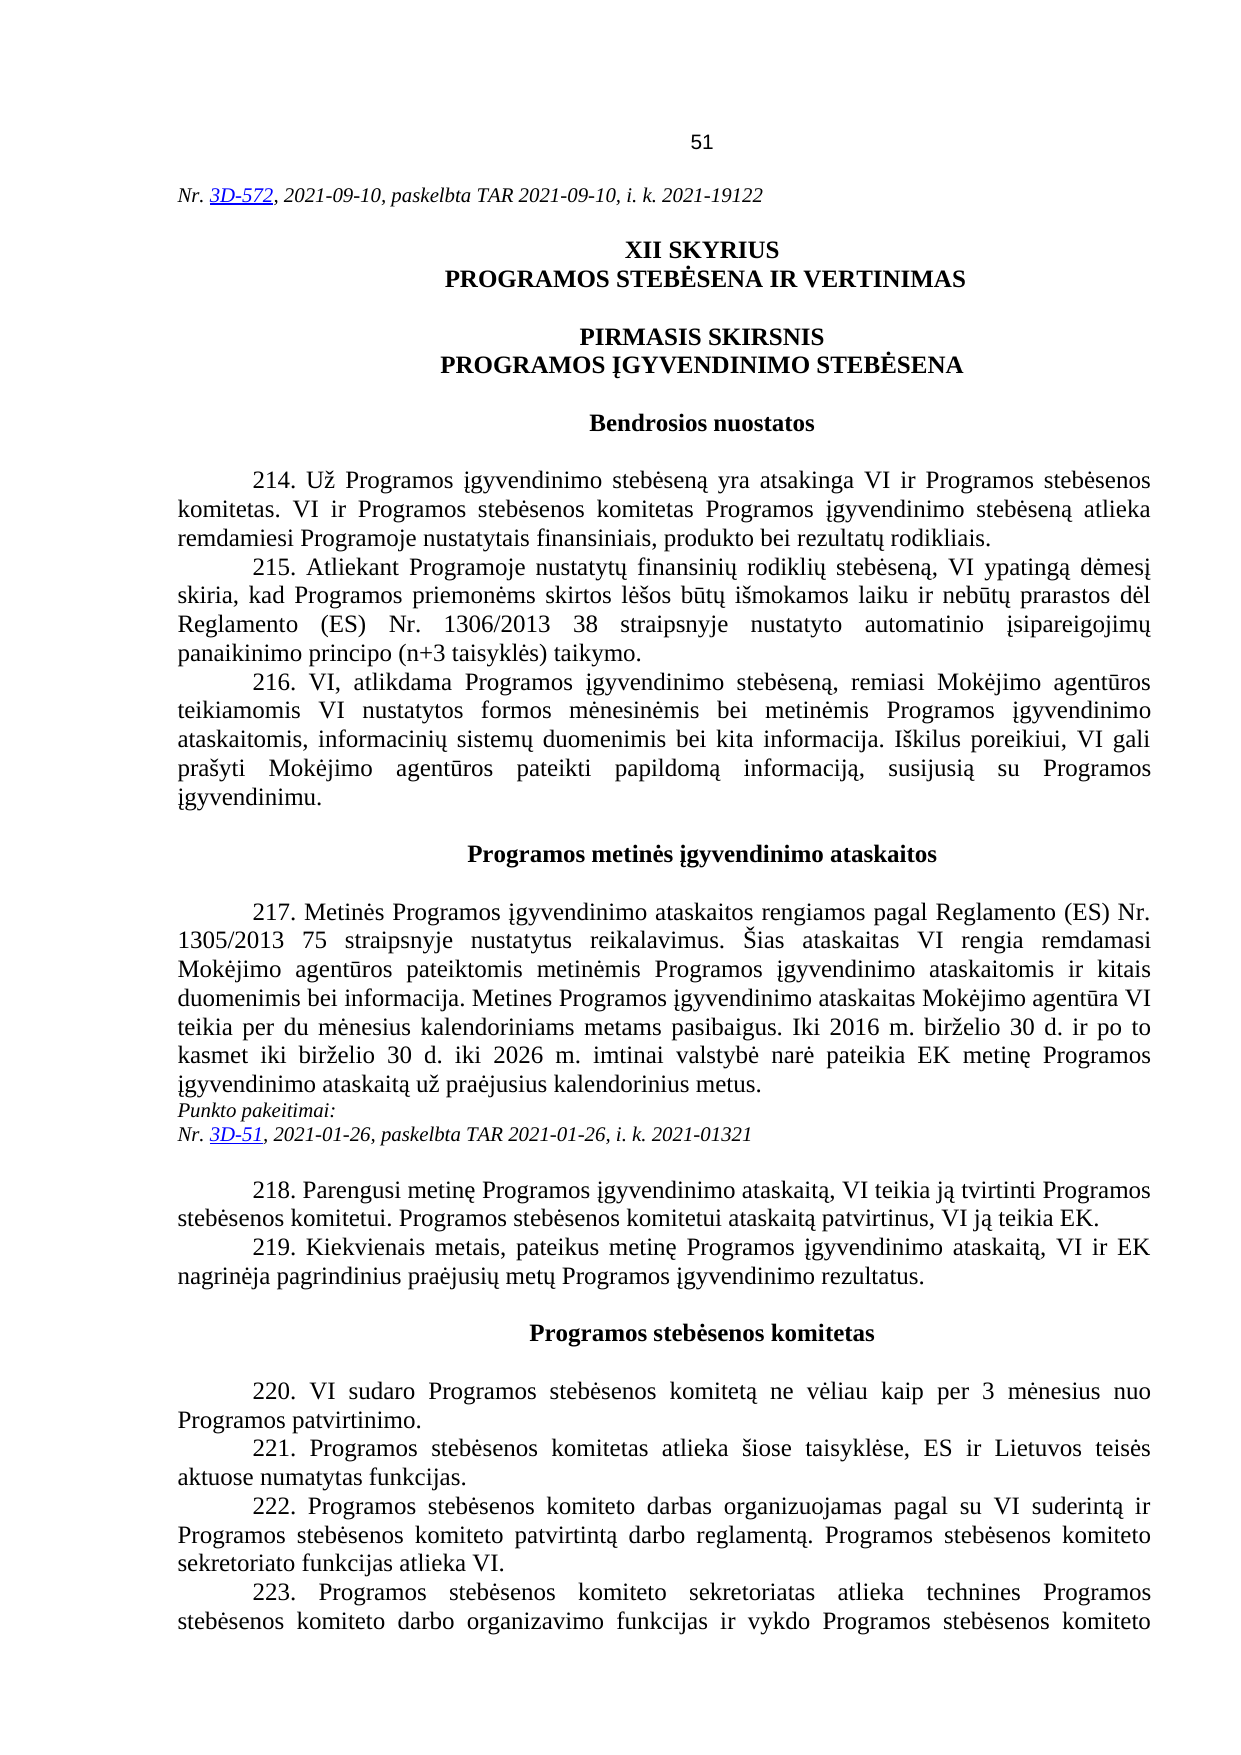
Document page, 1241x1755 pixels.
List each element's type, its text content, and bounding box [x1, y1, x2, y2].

text PIRMASIS SKIRSNIS [177, 322, 1152, 350]
text 216. VI, atlikdama Programos įgyvendinimo stebėseną, remiasi Mokėjimo agentūros teikiamomis VI nustatytos formos mėnesinėmis bei metinėmis Programos įgyvendinimo ataskaitomis, informacinių sistemų duomenimis bei kita informacija. Iškilus poreikiui, VI gali prašyti Mokėjimo agentūros pateikti papildomą informaciją, susijusią su Programos įgyvendinimu. [177, 667, 1152, 810]
text 223. Programos stebėsenos komiteto sekretoriatas atlieka technines Programos stebėsenos komiteto darbo organizavimo funkcijas ir vykdo Programos stebėsenos komiteto [177, 1577, 1152, 1635]
text 217. Metinės Programos įgyvendinimo ataskaitos rengiamos pagal Reglamento (ES) Nr. 1305/2013 75 straipsnyje nustatytus reikalavimus. Šias ataskaitas VI rengia remdamasi Mokėjimo agentūros pateiktomis metinėmis Programos įgyvendinimo ataskaitomis ir kitais duomenimis bei informacija. Metines Programos įgyvendinimo ataskaitas Mokėjimo agentūra VI teikia per du mėnesius kalendoriniams metams pasibaigus. Iki 2016 m. birželio 30 d. ir po to kasmet iki birželio 30 d. iki 2026 m. imtinai valstybė narė pateikia EK metinę Programos įgyvendinimo ataskaitą už praėjusius kalendorinius metus. [177, 897, 1152, 1098]
text 221. Programos stebėsenos komitetas atlieka šiose taisyklėse, ES ir Lietuvos teisės aktuose numatytas funkcijas. [177, 1433, 1152, 1491]
text PROGRAMOS STEBĖSENA IR VERTINIMAS [177, 264, 1152, 293]
text Bendrosios nuostatos [177, 408, 1152, 437]
text Nr. 3D-572, 2021-09-10, paskelbta TAR 2021-09-10, i. k. 2021-19122 [177, 183, 1152, 207]
text 214. Už Programos įgyvendinimo stebėseną yra atsakinga VI ir Programos stebėsenos komitetas. VI ir Programos stebėsenos komitetas Programos įgyvendinimo stebėseną atlieka remdamiesi Programoje nustatytais finansiniais, produkto bei rezultatų rodikliais. [177, 465, 1152, 552]
text PROGRAMOS ĮGYVENDINIMO STEBĖSENA [177, 350, 1152, 379]
text 218. Parengusi metinę Programos įgyvendinimo ataskaitą, VI teikia ją tvirtinti Programos stebėsenos komitetui. Programos stebėsenos komitetui ataskaitą patvirtinus, VI ją teikia EK. [177, 1175, 1152, 1232]
text Nr. 3D-51, 2021-01-26, paskelbta TAR 2021-01-26, i. k. 2021-01321 [177, 1122, 1152, 1146]
text 219. Kiekvienais metais, pateikus metinę Programos įgyvendinimo ataskaitą, VI ir EK nagrinėja pagrindinius praėjusių metų Programos įgyvendinimo rezultatus. [177, 1232, 1152, 1290]
text XII SKYRIUS [177, 235, 1152, 264]
text Punkto pakeitimai: [177, 1098, 1152, 1122]
text Programos metinės įgyvendinimo ataskaitos [177, 839, 1152, 868]
text 222. Programos stebėsenos komiteto darbas organizuojamas pagal su VI suderintą ir Programos stebėsenos komiteto patvirtintą darbo reglamentą. Programos stebėsenos komiteto sekretoriato funkcijas atlieka VI. [177, 1491, 1152, 1577]
text Programos stebėsenos komitetas [177, 1318, 1152, 1347]
text 220. VI sudaro Programos stebėsenos komitetą ne vėliau kaip per 3 mėnesius nuo Programos patvirtinimo. [177, 1376, 1152, 1433]
text 215. Atliekant Programoje nustatytų finansinių rodiklių stebėseną, VI ypatingą dėmesį skiria, kad Programos priemonėms skirtos lėšos būtų išmokamos laiku ir nebūtų prarastos dėl Reglamento (ES) Nr. 1306/2013 38 straipsnyje nustatyto automatinio įsipareigojimų panaikinimo principo (n+3 taisyklės) taikymo. [177, 552, 1152, 667]
